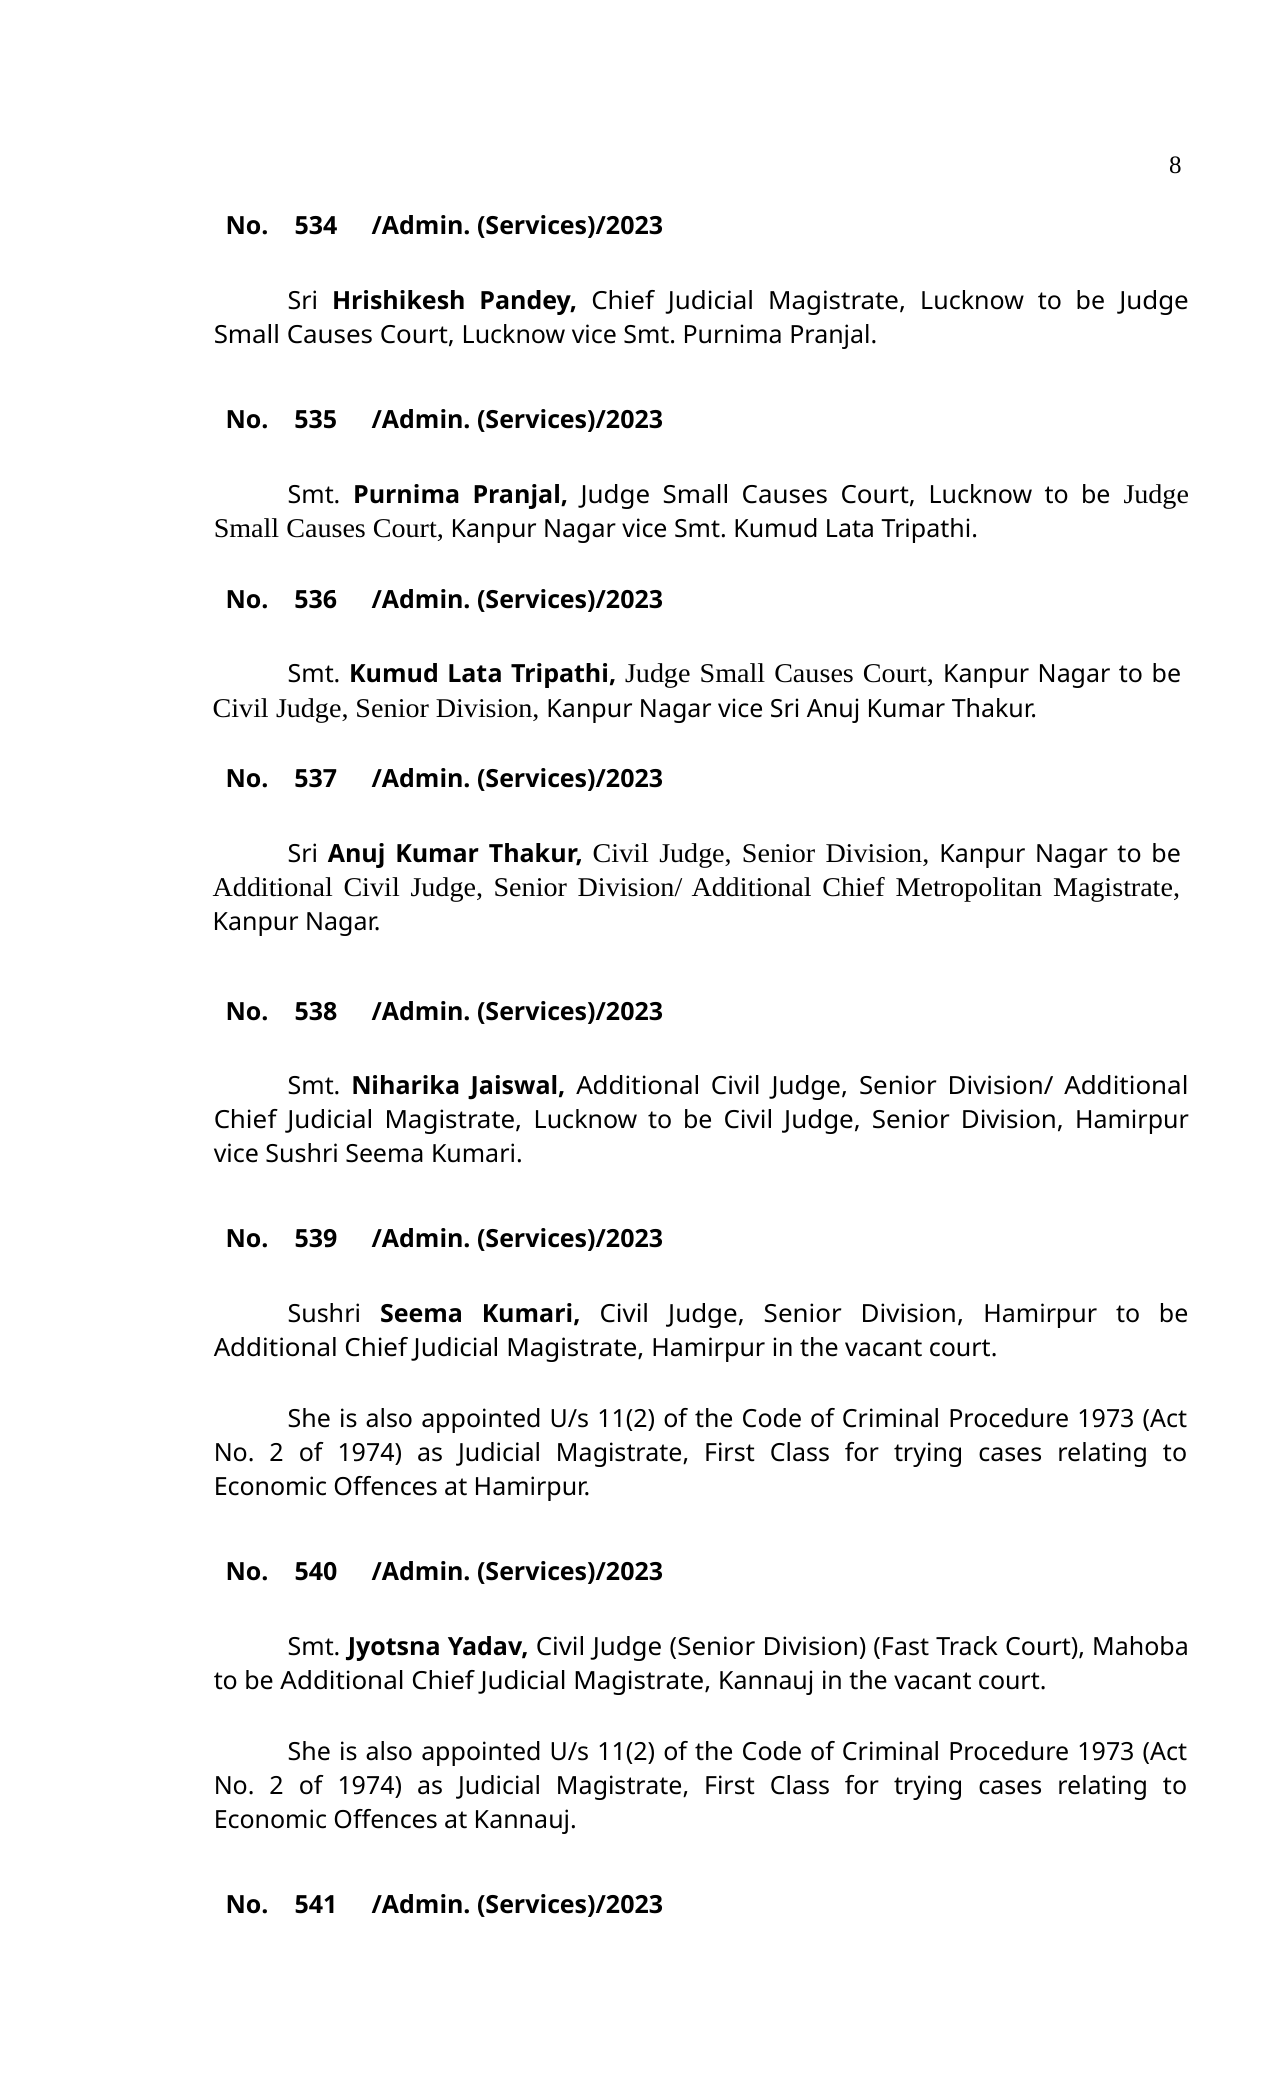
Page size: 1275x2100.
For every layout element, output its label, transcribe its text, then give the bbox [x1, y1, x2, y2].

text Sri Anuj Kumar Thakur, Civil Judge, Senior Division, Kanpur Nagar to be Additional Civil Judge, Senior Division/ Additional Chief Metropolitan Magistrate, Kanpur Nagar. [212, 836, 1181, 938]
table_header No. [214, 402, 283, 440]
text She is also appointed U/s 11(2) of the Code of Criminal Procedure 1973 (Act No. 2 of 1974) as Judicial Magistrate, First Class for trying cases relating to Economic Offences at Kannauj. [213, 1733, 1189, 1836]
table_header No. [214, 1554, 283, 1592]
table_header /Admin. (Services)/2023 [360, 582, 738, 619]
table_header /Admin. (Services)/2023 [360, 1221, 738, 1259]
table_header [283, 582, 360, 619]
text Sushri Seema Kumari, Civil Judge, Senior Division, Hamirpur to be Additional Chief Judicial Magistrate, Hamirpur in the vacant court. [213, 1296, 1189, 1364]
table_header [283, 402, 360, 440]
table_header No. [214, 993, 283, 1031]
table_header [283, 993, 360, 1031]
table_header [283, 1221, 360, 1259]
table_header /Admin. (Services)/2023 [360, 208, 738, 246]
table_header No. [214, 1221, 283, 1259]
table_header /Admin. (Services)/2023 [360, 761, 738, 799]
text Sri Hrishikesh Pandey, Chief Judicial Magistrate, Lucknow to be Judge Small Causes Court, Lucknow vice Smt. Purnima Pranjal. [213, 283, 1189, 351]
table_header /Admin. (Services)/2023 [360, 402, 738, 440]
text Smt. Kumud Lata Tripathi, Judge Small Causes Court, Kanpur Nagar to be Civil Judge, Senior Division, Kanpur Nagar vice Sri Anuj Kumar Thakur. [212, 656, 1181, 724]
table_header No. [214, 208, 283, 246]
table_header [283, 1887, 360, 1924]
table_header No. [214, 1887, 283, 1924]
table_header /Admin. (Services)/2023 [360, 993, 738, 1031]
table_header [283, 1554, 360, 1592]
table_header /Admin. (Services)/2023 [360, 1554, 738, 1592]
table_header [283, 208, 360, 246]
table_header No. [214, 761, 283, 799]
text She is also appointed U/s 11(2) of the Code of Criminal Procedure 1973 (Act No. 2 of 1974) as Judicial Magistrate, First Class for trying cases relating to Economic Offences at Hamirpur. [213, 1401, 1189, 1503]
table_header /Admin. (Services)/2023 [360, 1887, 738, 1924]
text Smt. Niharika Jaiswal, Additional Civil Judge, Senior Division/ Additional Chief Judicial Magistrate, Lucknow to be Civil Judge, Senior Division, Hamirpur vice Sushri Seema Kumari. [213, 1068, 1189, 1170]
table_header [283, 761, 360, 799]
table_header No. [214, 582, 283, 619]
text Smt. Purnima Pranjal, Judge Small Causes Court, Lucknow to be Judge Small Causes Court, Kanpur Nagar vice Smt. Kumud Lata Tripathi. [213, 477, 1189, 545]
text Smt. Jyotsna Yadav, Civil Judge (Senior Division) (Fast Track Court), Mahoba to be Additional Chief Judicial Magistrate, Kannauj in the vacant court. [213, 1628, 1189, 1697]
